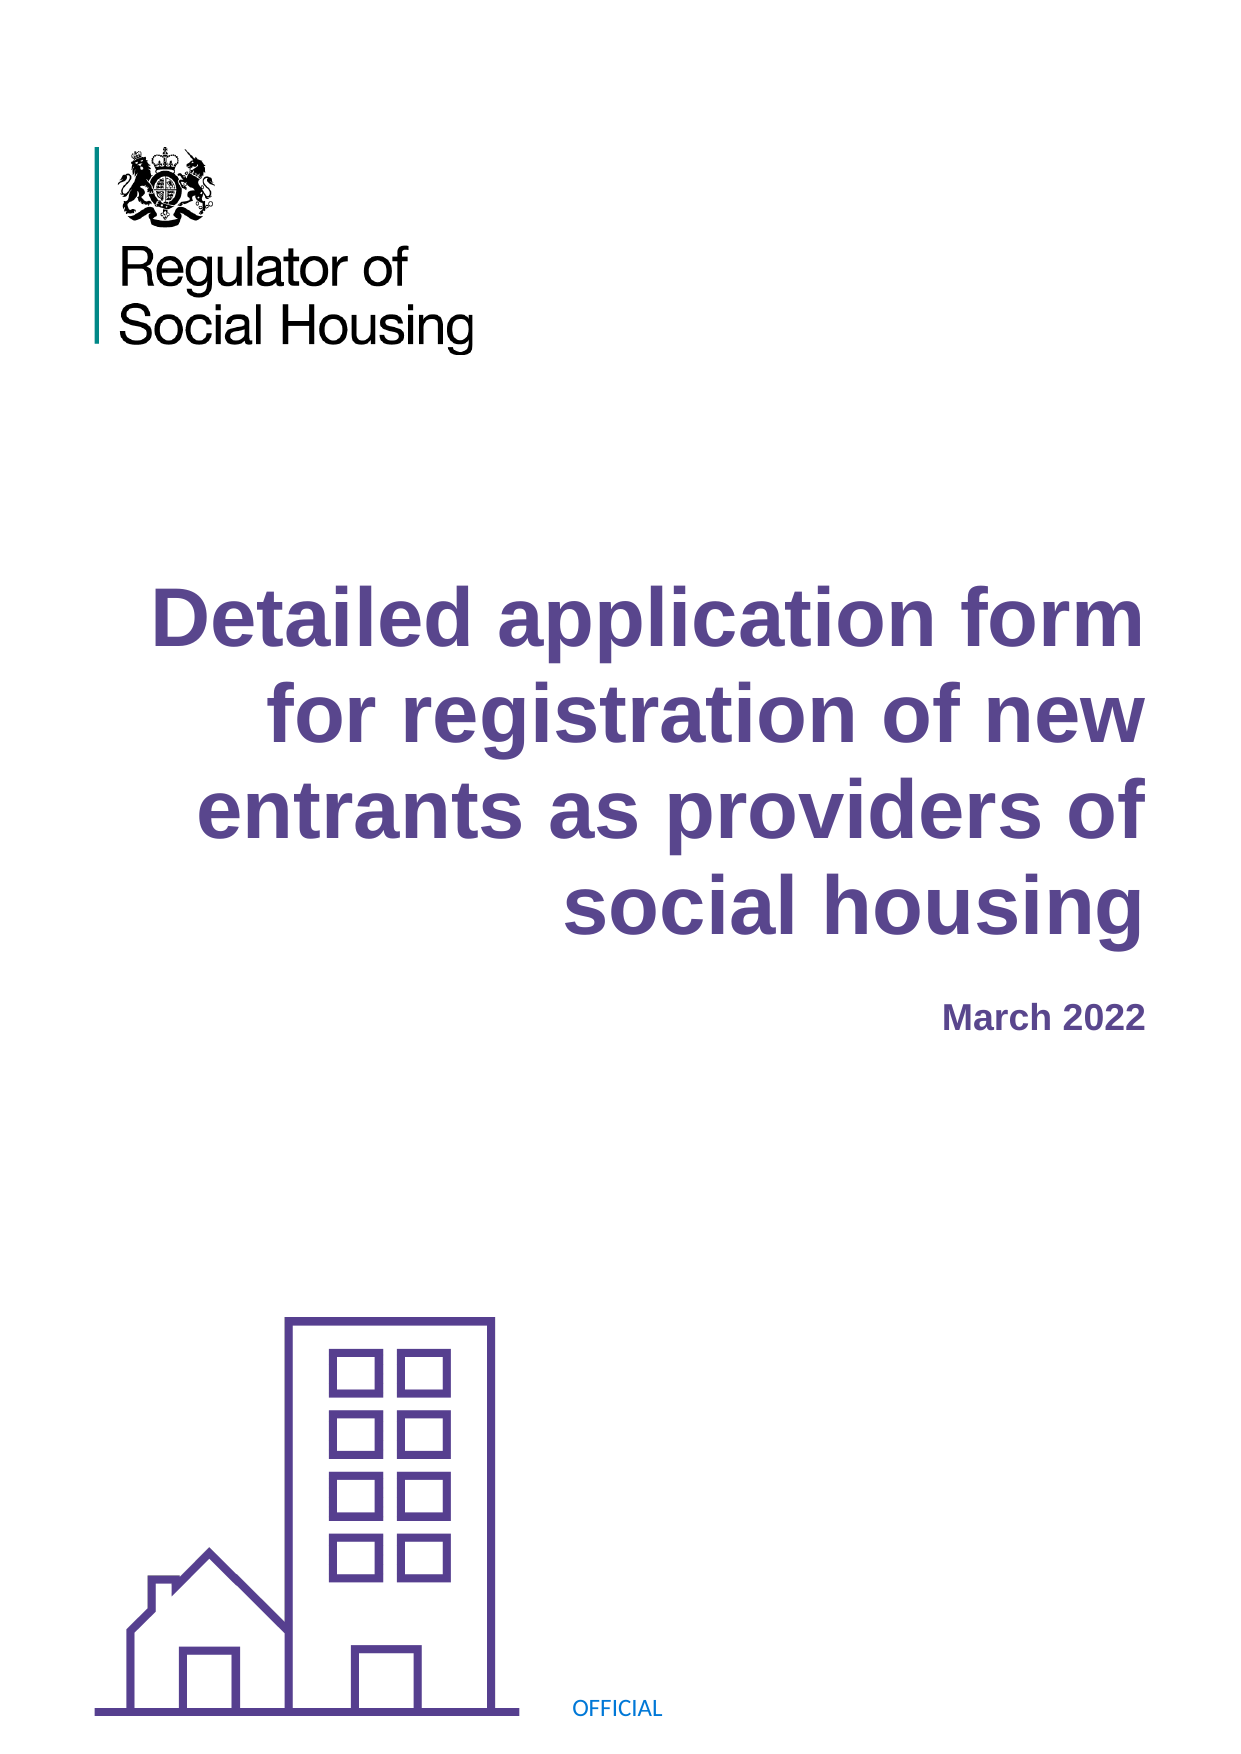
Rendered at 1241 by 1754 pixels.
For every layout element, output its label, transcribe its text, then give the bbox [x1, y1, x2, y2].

text March 2022 [94, 995, 1146, 1038]
title Detailed application form for registration of new entrants as providers of social housing [94, 568, 1146, 952]
